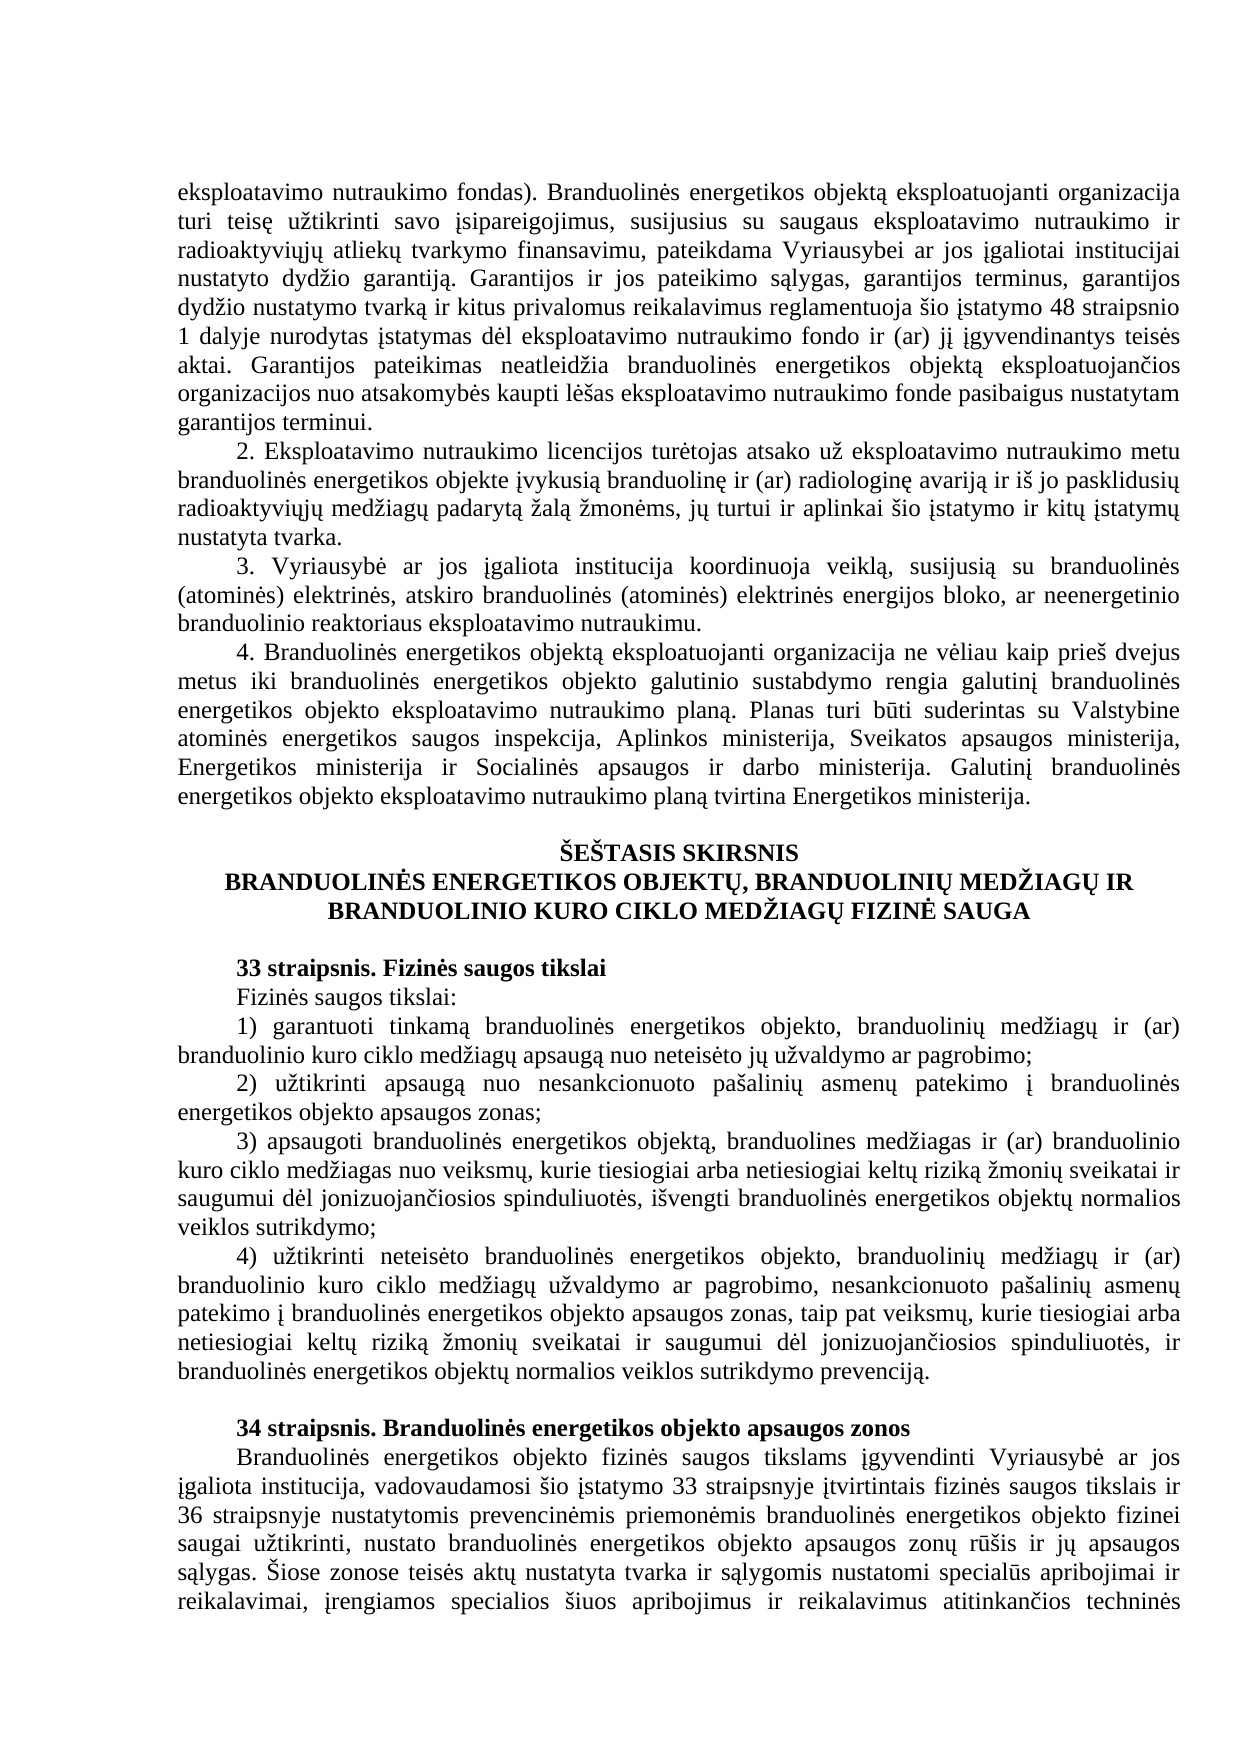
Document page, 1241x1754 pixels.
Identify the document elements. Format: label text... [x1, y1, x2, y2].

text 2) užtikrinti apsaugą nuo nesankcionuoto pašalinių asmenų patekimo į branduolinės energetikos objekto apsaugos zonas; [177, 1068, 1181, 1126]
text 2. Eksploatavimo nutraukimo licencijos turėtojas atsako už eksploatavimo nutraukimo metu branduolinės energetikos objekte įvykusią branduolinę ir (ar) radiologinę avariją ir iš jo pasklidusių radioaktyviųjų medžiagų padarytą žalą žmonėms, jų turtui ir aplinkai šio įstatymo ir kitų įstatymų nustatyta tvarka. [177, 436, 1181, 551]
text BRANDUOLINĖS ENERGETIKOS OBJEKTŲ, BRANDUOLINIŲ MEDŽIAGŲ IR BRANDUOLINIO KURO CIKLO MEDŽIAGŲ FIZINĖ SAUGA [177, 867, 1181, 925]
text 4. Branduolinės energetikos objektą eksploatuojanti organizacija ne vėliau kaip prieš dvejus metus iki branduolinės energetikos objekto galutinio sustabdymo rengia galutinį branduolinės energetikos objekto eksploatavimo nutraukimo planą. Planas turi būti suderintas su Valstybine atominės energetikos saugos inspekcija, Aplinkos ministerija, Sveikatos apsaugos ministerija, Energetikos ministerija ir Socialinės apsaugos ir darbo ministerija. Galutinį branduolinės energetikos objekto eksploatavimo nutraukimo planą tvirtina Energetikos ministerija. [177, 637, 1181, 810]
text Branduolinės energetikos objekto fizinės saugos tikslams įgyvendinti Vyriausybė ar jos įgaliota institucija, vadovaudamosi šio įstatymo 33 straipsnyje įtvirtintais fizinės saugos tikslais ir 36 straipsnyje nustatytomis prevencinėmis priemonėmis branduolinės energetikos objekto fizinei saugai užtikrinti, nustato branduolinės energetikos objekto apsaugos zonų rūšis ir jų apsaugos sąlygas. Šiose zonose teisės aktų nustatyta tvarka ir sąlygomis nustatomi specialūs apribojimai ir reikalavimai, įrengiamos specialios šiuos apribojimus ir reikalavimus atitinkančios techninės [177, 1442, 1181, 1615]
text 3. Vyriausybė ar jos įgaliota institucija koordinuoja veiklą, susijusią su branduolinės (atominės) elektrinės, atskiro branduolinės (atominės) elektrinės energijos bloko, ar neenergetinio branduolinio reaktoriaus eksploatavimo nutraukimu. [177, 551, 1181, 637]
text 33 straipsnis. Fizinės saugos tikslai [177, 953, 1181, 982]
text eksploatavimo nutraukimo fondas). Branduolinės energetikos objektą eksploatuojanti organizacija turi teisę užtikrinti savo įsipareigojimus, susijusius su saugaus eksploatavimo nutraukimo ir radioaktyviųjų atliekų tvarkymo finansavimu, pateikdama Vyriausybei ar jos įgaliotai institucijai nustatyto dydžio garantiją. Garantijos ir jos pateikimo sąlygas, garantijos terminus, garantijos dydžio nustatymo tvarką ir kitus privalomus reikalavimus reglamentuoja šio įstatymo 48 straipsnio 1 dalyje nurodytas įstatymas dėl eksploatavimo nutraukimo fondo ir (ar) jį įgyvendinantys teisės aktai. Garantijos pateikimas neatleidžia branduolinės energetikos objektą eksploatuojančios organizacijos nuo atsakomybės kaupti lėšas eksploatavimo nutraukimo fonde pasibaigus nustatytam garantijos terminui. [177, 177, 1181, 436]
text 1) garantuoti tinkamą branduolinės energetikos objekto, branduolinių medžiagų ir (ar) branduolinio kuro ciklo medžiagų apsaugą nuo neteisėto jų užvaldymo ar pagrobimo; [177, 1011, 1181, 1068]
text ŠEŠTASIS SKIRSNIS [177, 838, 1181, 867]
text 34 straipsnis. Branduolinės energetikos objekto apsaugos zonos [177, 1413, 1181, 1442]
text Fizinės saugos tikslai: [177, 982, 1181, 1011]
text 3) apsaugoti branduolinės energetikos objektą, branduolines medžiagas ir (ar) branduolinio kuro ciklo medžiagas nuo veiksmų, kurie tiesiogiai arba netiesiogiai keltų riziką žmonių sveikatai ir saugumui dėl jonizuojančiosios spinduliuotės, išvengti branduolinės energetikos objektų normalios veiklos sutrikdymo; [177, 1126, 1181, 1241]
text 4) užtikrinti neteisėto branduolinės energetikos objekto, branduolinių medžiagų ir (ar) branduolinio kuro ciklo medžiagų užvaldymo ar pagrobimo, nesankcionuoto pašalinių asmenų patekimo į branduolinės energetikos objekto apsaugos zonas, taip pat veiksmų, kurie tiesiogiai arba netiesiogiai keltų riziką žmonių sveikatai ir saugumui dėl jonizuojančiosios spinduliuotės, ir branduolinės energetikos objektų normalios veiklos sutrikdymo prevenciją. [177, 1241, 1181, 1385]
